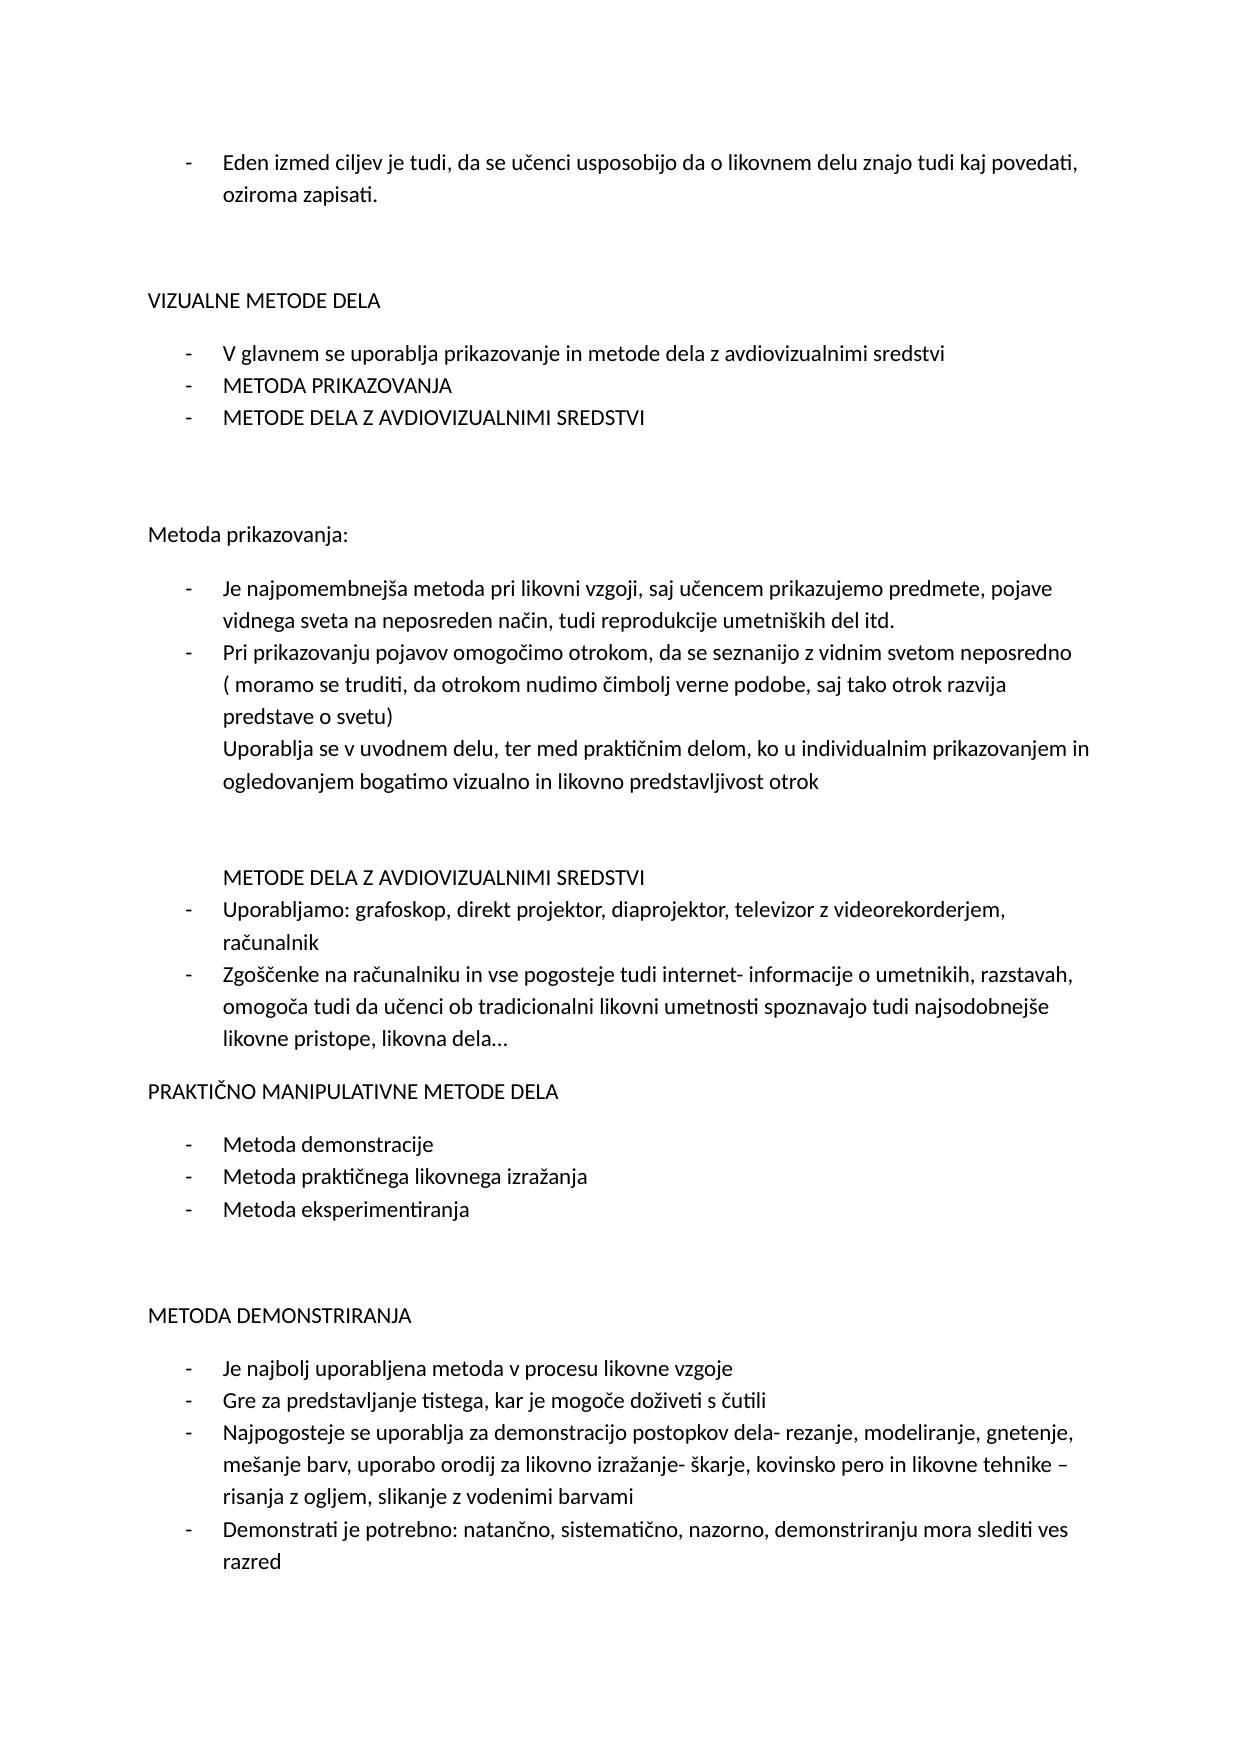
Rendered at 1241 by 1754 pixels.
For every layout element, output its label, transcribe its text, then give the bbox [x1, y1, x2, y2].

list Je najpomembnejša metoda pri likovni vzgoji, saj učencem prikazujemo predmete, pojave vidnega sveta na neposreden način, tudi reprodukcije umetniških del itd. [185, 574, 1093, 634]
list METODA PRIKAZOVANJA [185, 371, 1093, 399]
list METODE DELA Z AVDIOVIZUALNIMI SREDSTVI [223, 863, 1093, 891]
list METODE DELA Z AVDIOVIZUALNIMI SREDSTVI [185, 403, 1093, 431]
list V glavnem se uporablja prikazovanje in metode dela z avdiovizualnimi sredstvi [185, 339, 1093, 367]
text Metoda prikazovanja: [148, 521, 1093, 549]
list Pri prikazovanju pojavov omogočimo otrokom, da se seznanijo z vidnim svetom neposredno [185, 638, 1093, 666]
list Najpogosteje se uporablja za demonstracijo postopkov dela- rezanje, modeliranje, gnetenje, mešanje barv, uporabo orodij za likovno izražanje- škarje, kovinsko pero in likovne tehnike – risanja z ogljem, slikanje z vodenimi barvami [185, 1418, 1093, 1511]
list Eden izmed ciljev je tudi, da se učenci usposobijo da o likovnem delu znajo tudi kaj povedati, oziroma zapisati. [185, 148, 1093, 208]
text METODA DEMONSTRIRANJA [148, 1301, 1093, 1329]
list Demonstrati je potrebno: natančno, sistematično, nazorno, demonstriranju mora slediti ves razred [185, 1515, 1093, 1575]
list Uporablja se v uvodnem delu, ter med praktičnim delom, ko u individualnim prikazovanjem in ogledovanjem bogatimo vizualno in likovno predstavljivost otrok [223, 734, 1093, 795]
list Gre za predstavljanje tistega, kar je mogoče doživeti s čutili [185, 1386, 1093, 1414]
list Metoda demonstracije [185, 1130, 1093, 1158]
list Metoda praktičnega likovnega izražanja [185, 1162, 1093, 1191]
list Metoda eksperimentiranja [185, 1195, 1093, 1223]
list Zgoščenke na računalniku in vse pogosteje tudi internet- informacije o umetnikih, razstavah, omogoča tudi da učenci ob tradicionalni likovni umetnosti spoznavajo tudi najsodobnejše likovne pristope, likovna dela… [185, 960, 1093, 1052]
list ( moramo se truditi, da otrokom nudimo čimbolj verne podobe, saj tako otrok razvija predstave o svetu) [223, 670, 1093, 730]
list Uporabljamo: grafoskop, direkt projektor, diaprojektor, televizor z videorekorderjem, računalnik [185, 896, 1093, 956]
text PRAKTIČNO MANIPULATIVNE METODE DELA [148, 1077, 1093, 1105]
list Je najbolj uporabljena metoda v procesu likovne vzgoje [185, 1354, 1093, 1382]
text VIZUALNE METODE DELA [148, 286, 1093, 314]
